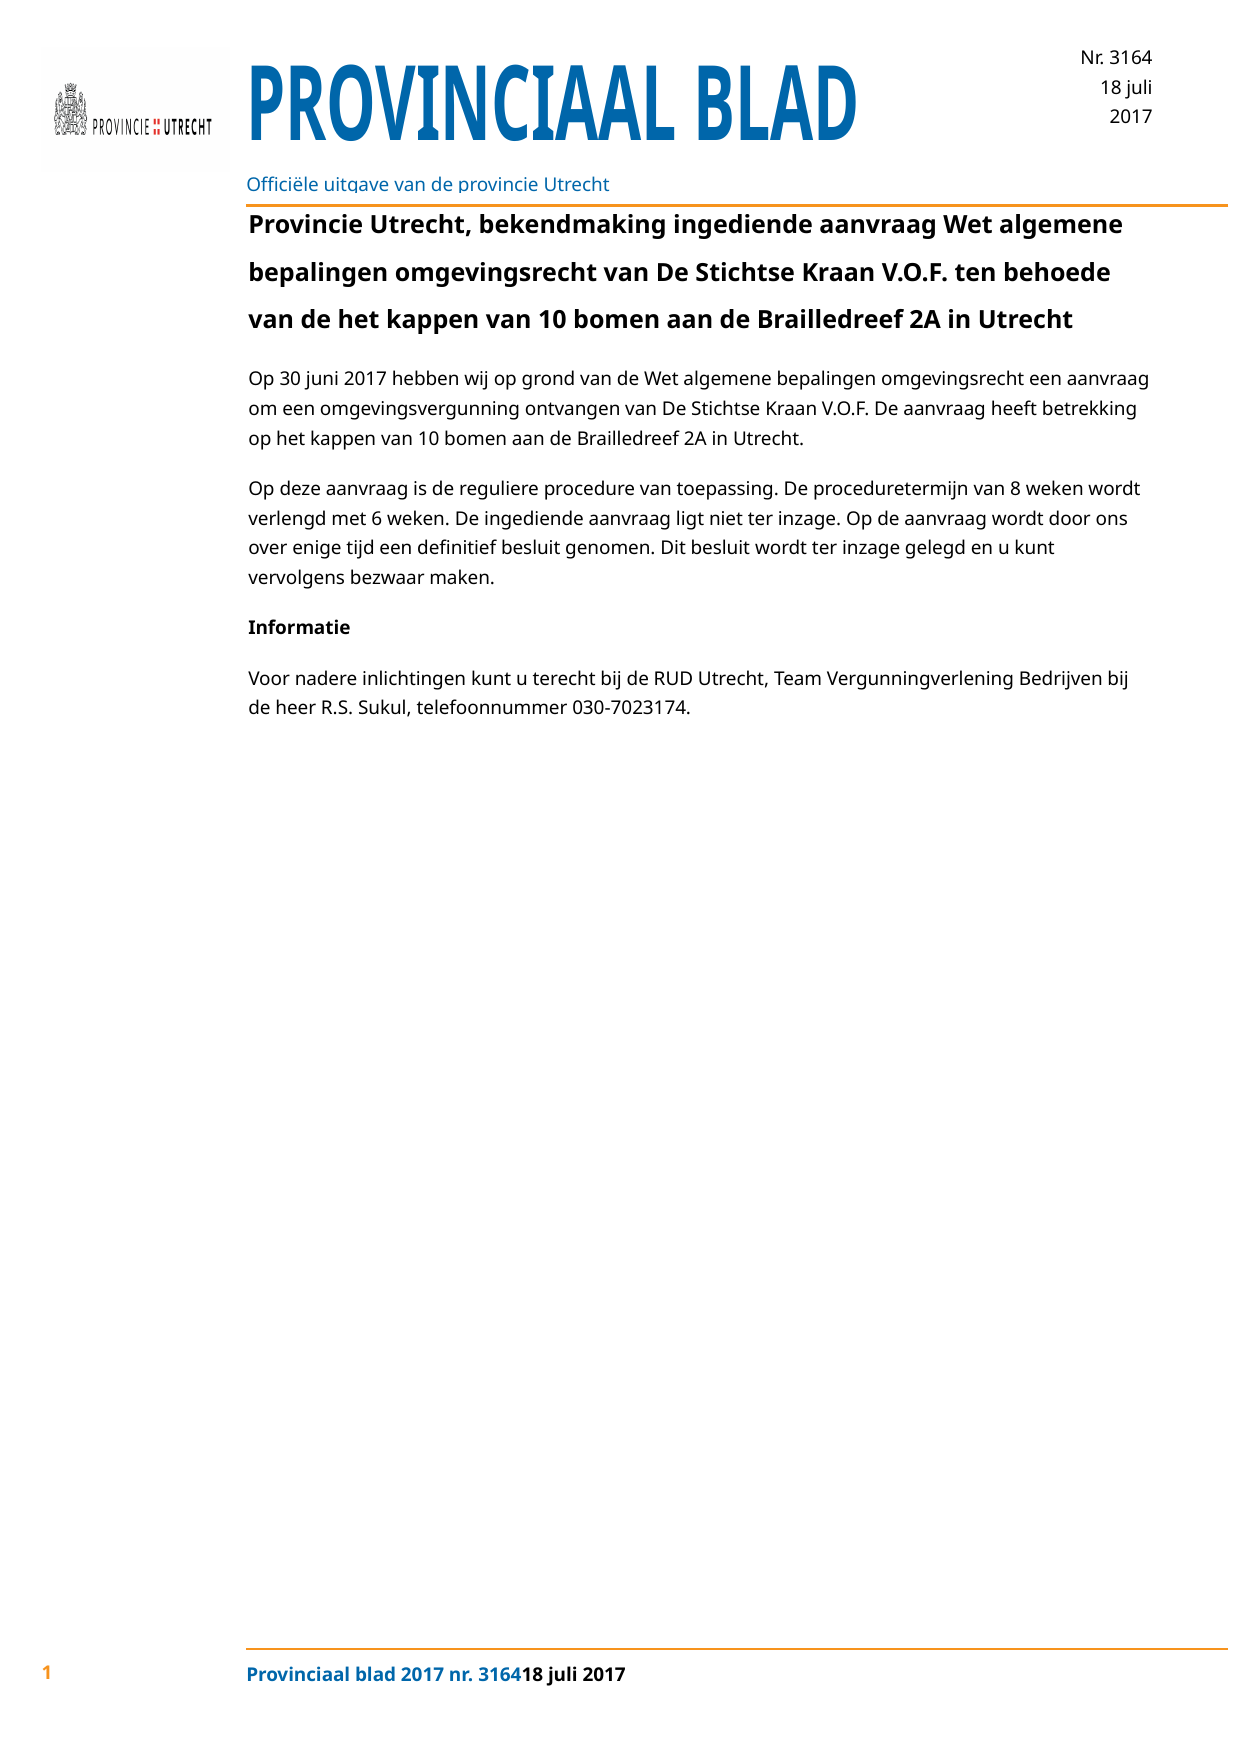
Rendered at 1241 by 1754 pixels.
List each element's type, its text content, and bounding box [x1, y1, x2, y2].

text Op deze aanvraag is de reguliere procedure van toepassing. De proceduretermijn van 8 weken wordt verlengd met 6 weken. De ingediende aanvraag ligt niet ter inzage. Op de aanvraag wordt door ons over enige tijd een definitief besluit genomen. Dit besluit wordt ter inzage gelegd en u kunt vervolgens bezwaar maken. [248, 475, 1152, 589]
text Provincie Utrecht, bekendmaking ingediende aanvraag Wet algemene bepalingen omgevingsrecht van De Stichtse Kraan V.O.F. ten behoede van de het kappen van 10 bomen aan de Brailledreef 2A in Utrecht [248, 207, 1152, 336]
picture [41, 47, 231, 172]
text Voor nadere inlichtingen kunt u terecht bij de RUD Utrecht, Team Vergunningverlening Bedrijven bij de heer R.S. Sukul, telefoonnummer 030-7023174. [248, 665, 1152, 720]
text Informatie [248, 614, 1152, 640]
text Op 30 juni 2017 hebben wij op grond van de Wet algemene bepalingen omgevingsrecht een aanvraag om een omgevingsvergunning ontvangen van De Stichtse Kraan V.O.F. De aanvraag heeft betrekking op het kappen van 10 bomen aan de Brailledreef 2A in Utrecht. [248, 366, 1152, 450]
